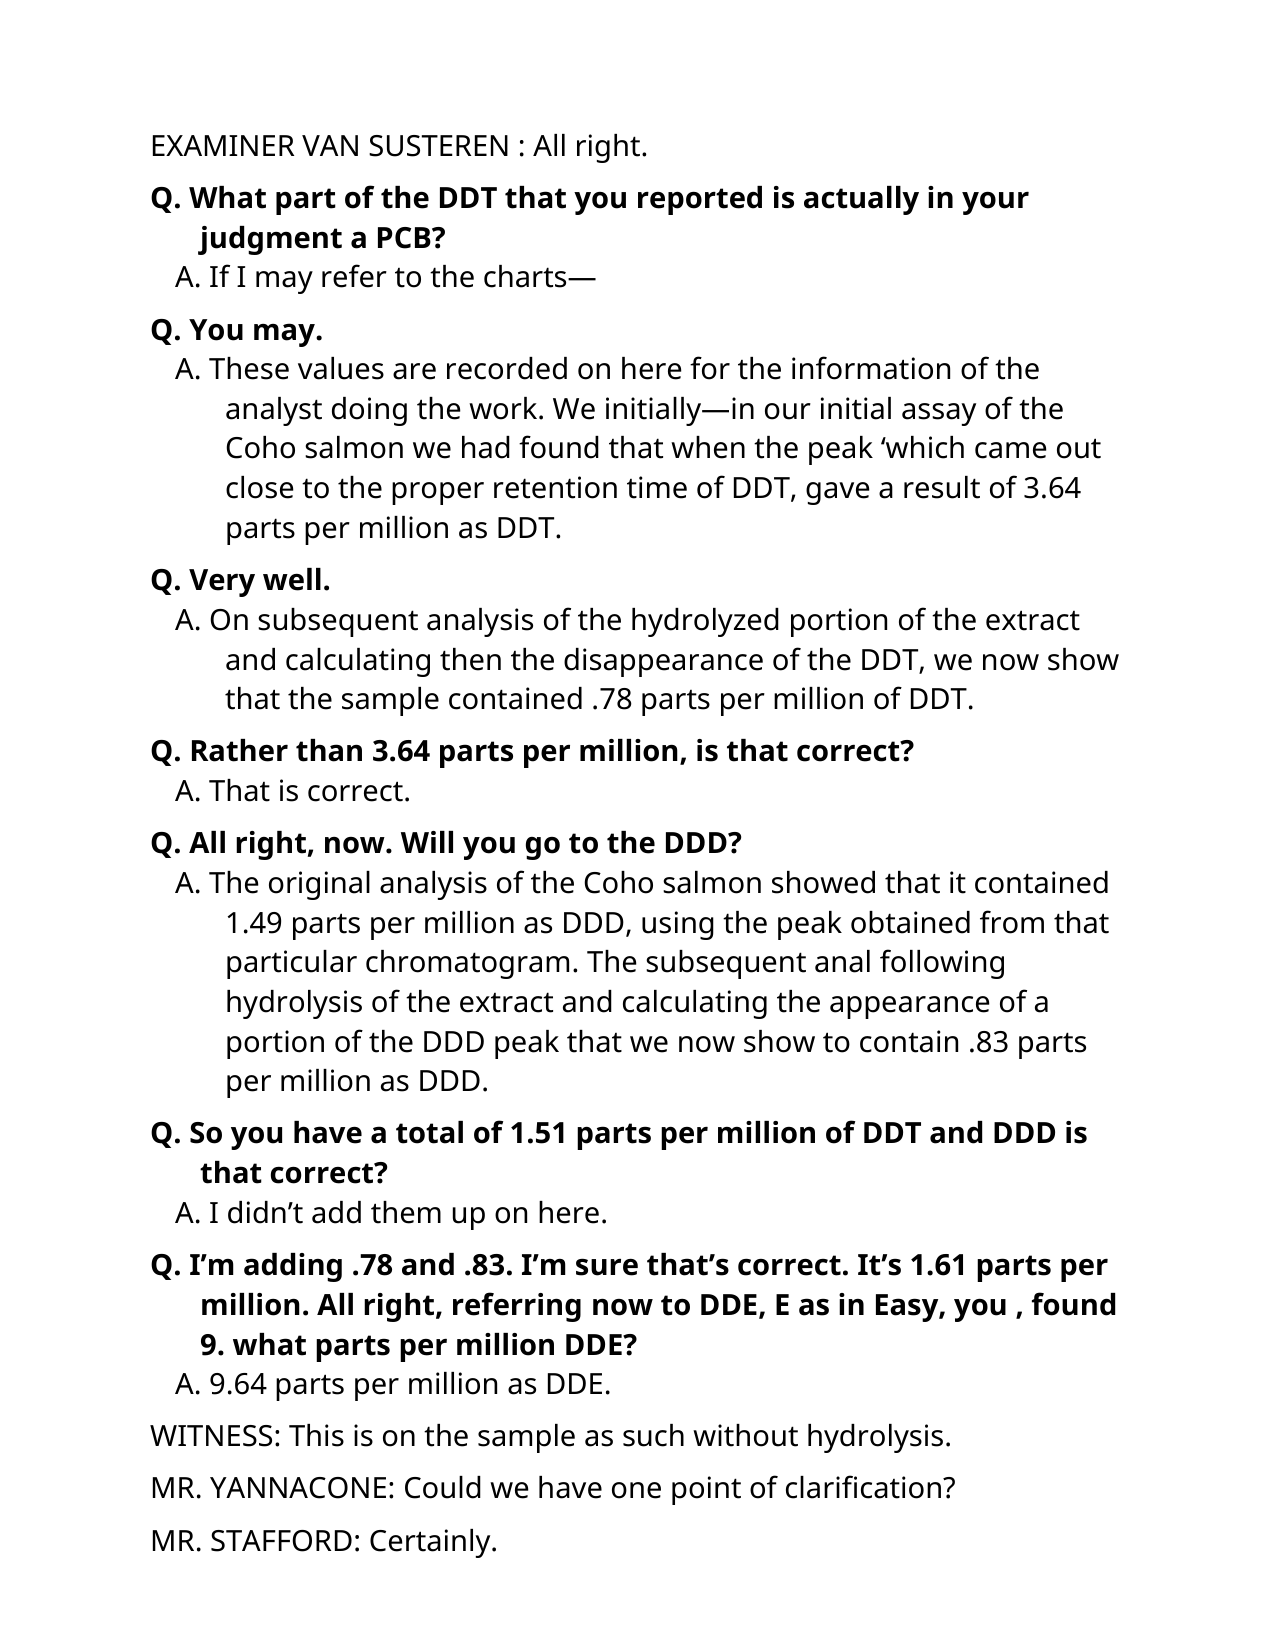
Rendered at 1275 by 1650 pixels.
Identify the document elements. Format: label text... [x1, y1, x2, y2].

text Q. Very well. [150, 559, 1125, 599]
text A. That is correct. [175, 770, 1125, 810]
text EXAMINER VAN SUSTEREN : All right. [150, 125, 1125, 165]
text A. On subsequent analysis of the hydrolyzed portion of the extract and calculating then the disappearance of the DDT, we now show that the sample contained .78 parts per million of DDT. [175, 599, 1125, 718]
text Q. So you have a total of 1.51 parts per million of DDT and DDD is that correct? [150, 1113, 1125, 1192]
text Q. What part of the DDT that you reported is actually in your judgment a PCB? [150, 177, 1125, 257]
text Q. You may. [150, 309, 1125, 348]
text MR. YANNACONE: Could we have one point of clarification? [150, 1468, 1125, 1507]
text A. These values are recorded on here for the information of the analyst doing the work. We initially—in our initial assay of the Coho salmon we had found that when the peak ‘which came out close to the proper retention time of DDT, gave a result of 3.64 parts per million as DDT. [175, 348, 1125, 547]
text A. The original analysis of the Coho salmon showed that it contained 1.49 parts per million as DDD, using the peak obtained from that particular chromatogram. The subsequent anal following hydrolysis of the extract and calculating the appearance of a portion of the DDD peak that we now show to contain .83 parts per million as DDD. [175, 862, 1125, 1100]
text A. If I may refer to the charts— [175, 257, 1125, 296]
text Q. I’m adding .78 and .83. I’m sure that’s correct. It’s 1.61 parts per million. All right, referring now to DDE, E as in Easy, you , found 9. what parts per million DDE? [150, 1244, 1125, 1363]
text A. 9.64 parts per million as DDE. [175, 1363, 1125, 1403]
text Q. Rather than 3.64 parts per million, is that correct? [150, 731, 1125, 770]
text MR. STAFFORD: Certainly. [150, 1520, 1125, 1560]
text WITNESS: This is on the sample as such without hydrolysis. [150, 1416, 1125, 1455]
text Q. All right, now. Will you go to the DDD? [150, 822, 1125, 862]
text A. I didn’t add them up on here. [175, 1192, 1125, 1232]
